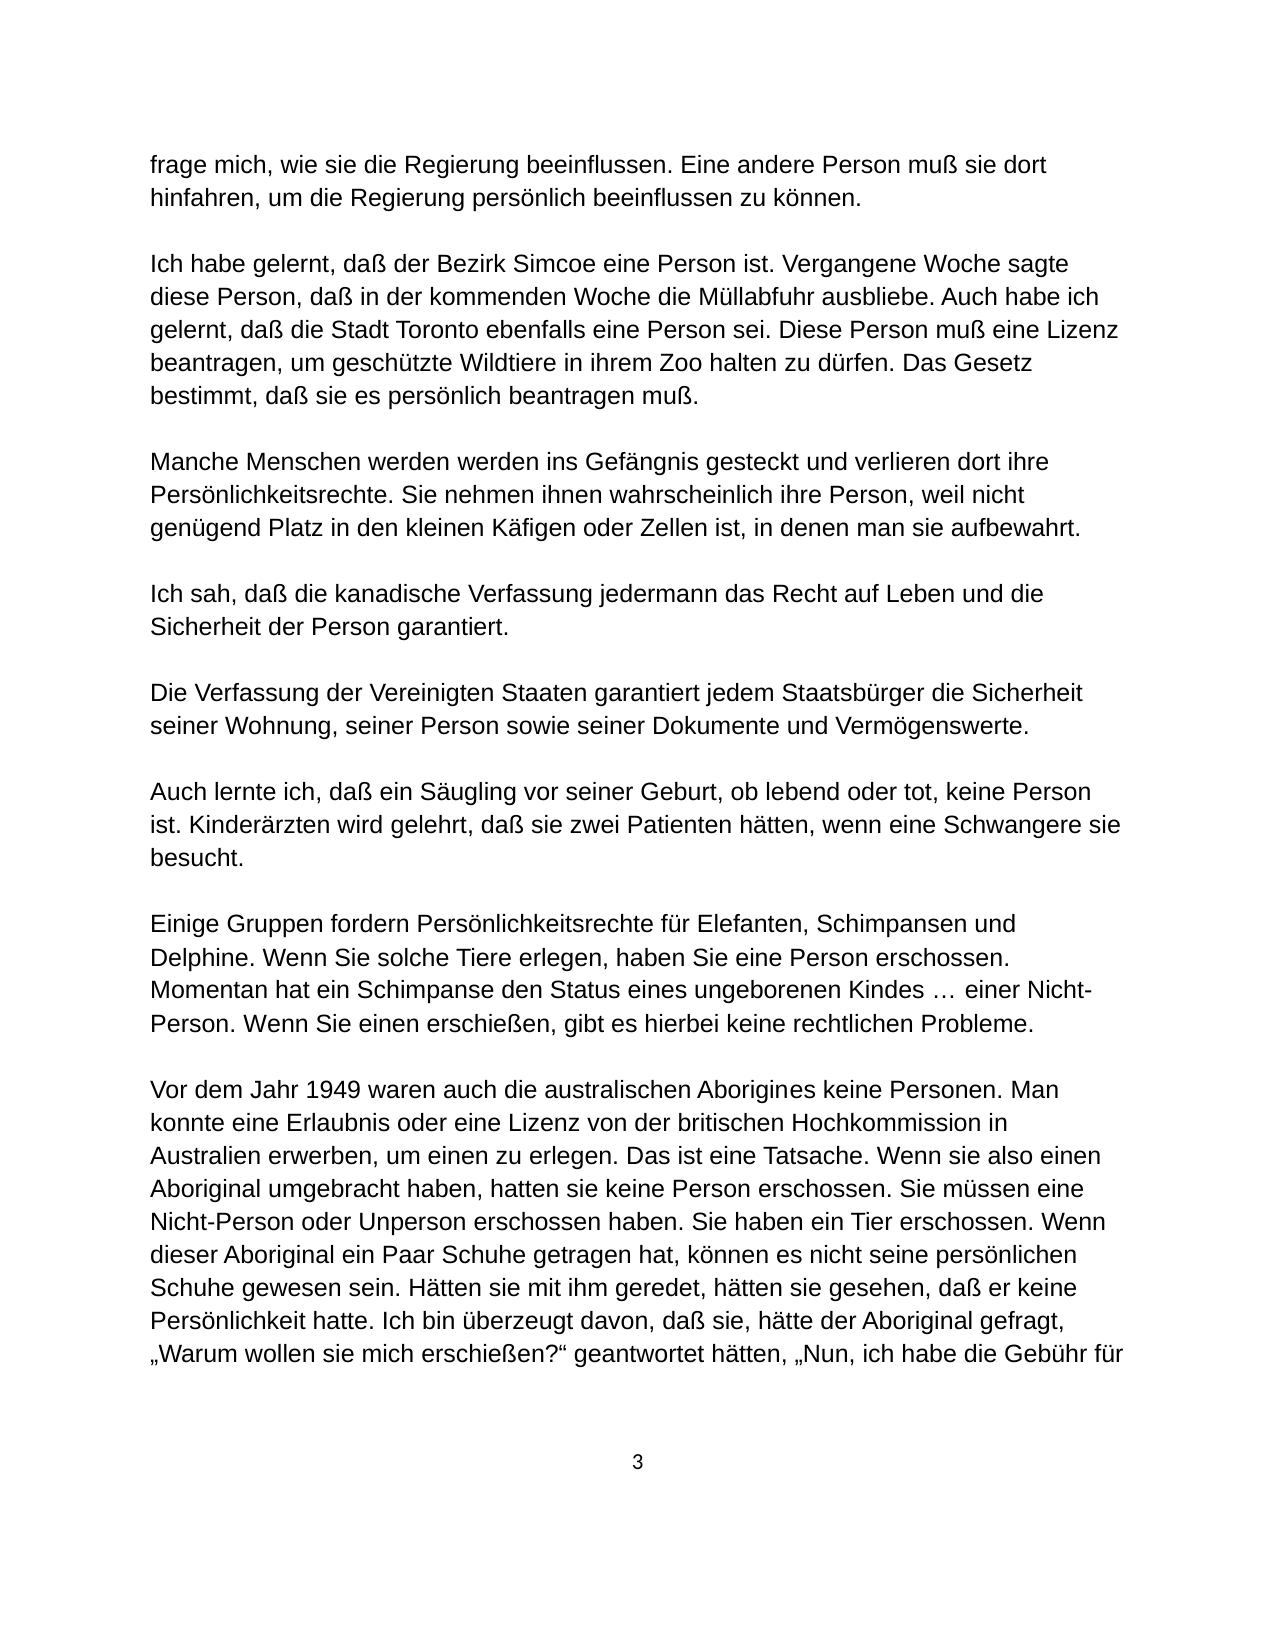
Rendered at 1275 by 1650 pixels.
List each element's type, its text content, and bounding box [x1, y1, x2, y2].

text Auch lernte ich, daß ein Säugling vor seiner Geburt, ob lebend oder tot, keine Person ist. Kinderärzten wird gelehrt, daß sie zwei Patienten hätten, wenn eine Schwangere sie besucht. [150, 777, 1125, 872]
text Ich habe gelernt, daß der Bezirk Simcoe eine Person ist. Vergangene Woche sagte diese Person, daß in der kommenden Woche die Müllabfuhr ausbliebe. Auch habe ich gelernt, daß die Stadt Toronto ebenfalls eine Person sei. Diese Person muß eine Lizenz beantragen, um geschützte Wildtiere in ihrem Zoo halten zu dürfen. Das Gesetz bestimmt, daß sie es persönlich beantragen muß. [150, 249, 1125, 410]
text Die Verfassung der Vereinigten Staaten garantiert jedem Staatsbürger die Sicherheit seiner Wohnung, seiner Person sowie seiner Dokumente und Vermögenswerte. [150, 678, 1125, 740]
text Einige Gruppen fordern Persönlichkeitsrechte für Elefanten, Schimpansen und Delphine. Wenn Sie solche Tiere erlegen, haben Sie eine Person erschossen. Momentan hat ein Schimpanse den Status eines ungeborenen Kindes … einer Nicht-Person. Wenn Sie einen erschießen, gibt es hierbei keine rechtlichen Probleme. [150, 909, 1125, 1037]
text Vor dem Jahr 1949 waren auch die australischen Aborigines keine Personen. Man konnte eine Erlaubnis oder eine Lizenz von der britischen Hochkommission in Australien erwerben, um einen zu erlegen. Das ist eine Tatsache. Wenn sie also einen Aboriginal umgebracht haben, hatten sie keine Person erschossen. Sie müssen eine Nicht-Person oder Unperson erschossen haben. Sie haben ein Tier erschossen. Wenn dieser Aboriginal ein Paar Schuhe getragen hat, können es nicht seine persönlichen Schuhe gewesen sein. Hätten sie mit ihm geredet, hätten sie gesehen, daß er keine Persönlichkeit hatte. Ich bin überzeugt davon, daß sie, hätte der Aboriginal gefragt, „Warum wollen sie mich erschießen?“ geantwortet hätten, „Nun, ich habe die Gebühr für [150, 1074, 1125, 1367]
text frage mich, wie sie die Regierung beeinflussen. Eine andere Person muß sie dort hinfahren, um die Regierung persönlich beeinflussen zu können. [150, 150, 1125, 212]
text Manche Menschen werden werden ins Gefängnis gesteckt und verlieren dort ihre Persönlichkeitsrechte. Sie nehmen ihnen wahrscheinlich ihre Person, weil nicht genügend Platz in den kleinen Käfigen oder Zellen ist, in denen man sie aufbewahrt. [150, 447, 1125, 542]
text Ich sah, daß die kanadische Verfassung jedermann das Recht auf Leben und die Sicherheit der Person garantiert. [150, 579, 1125, 641]
